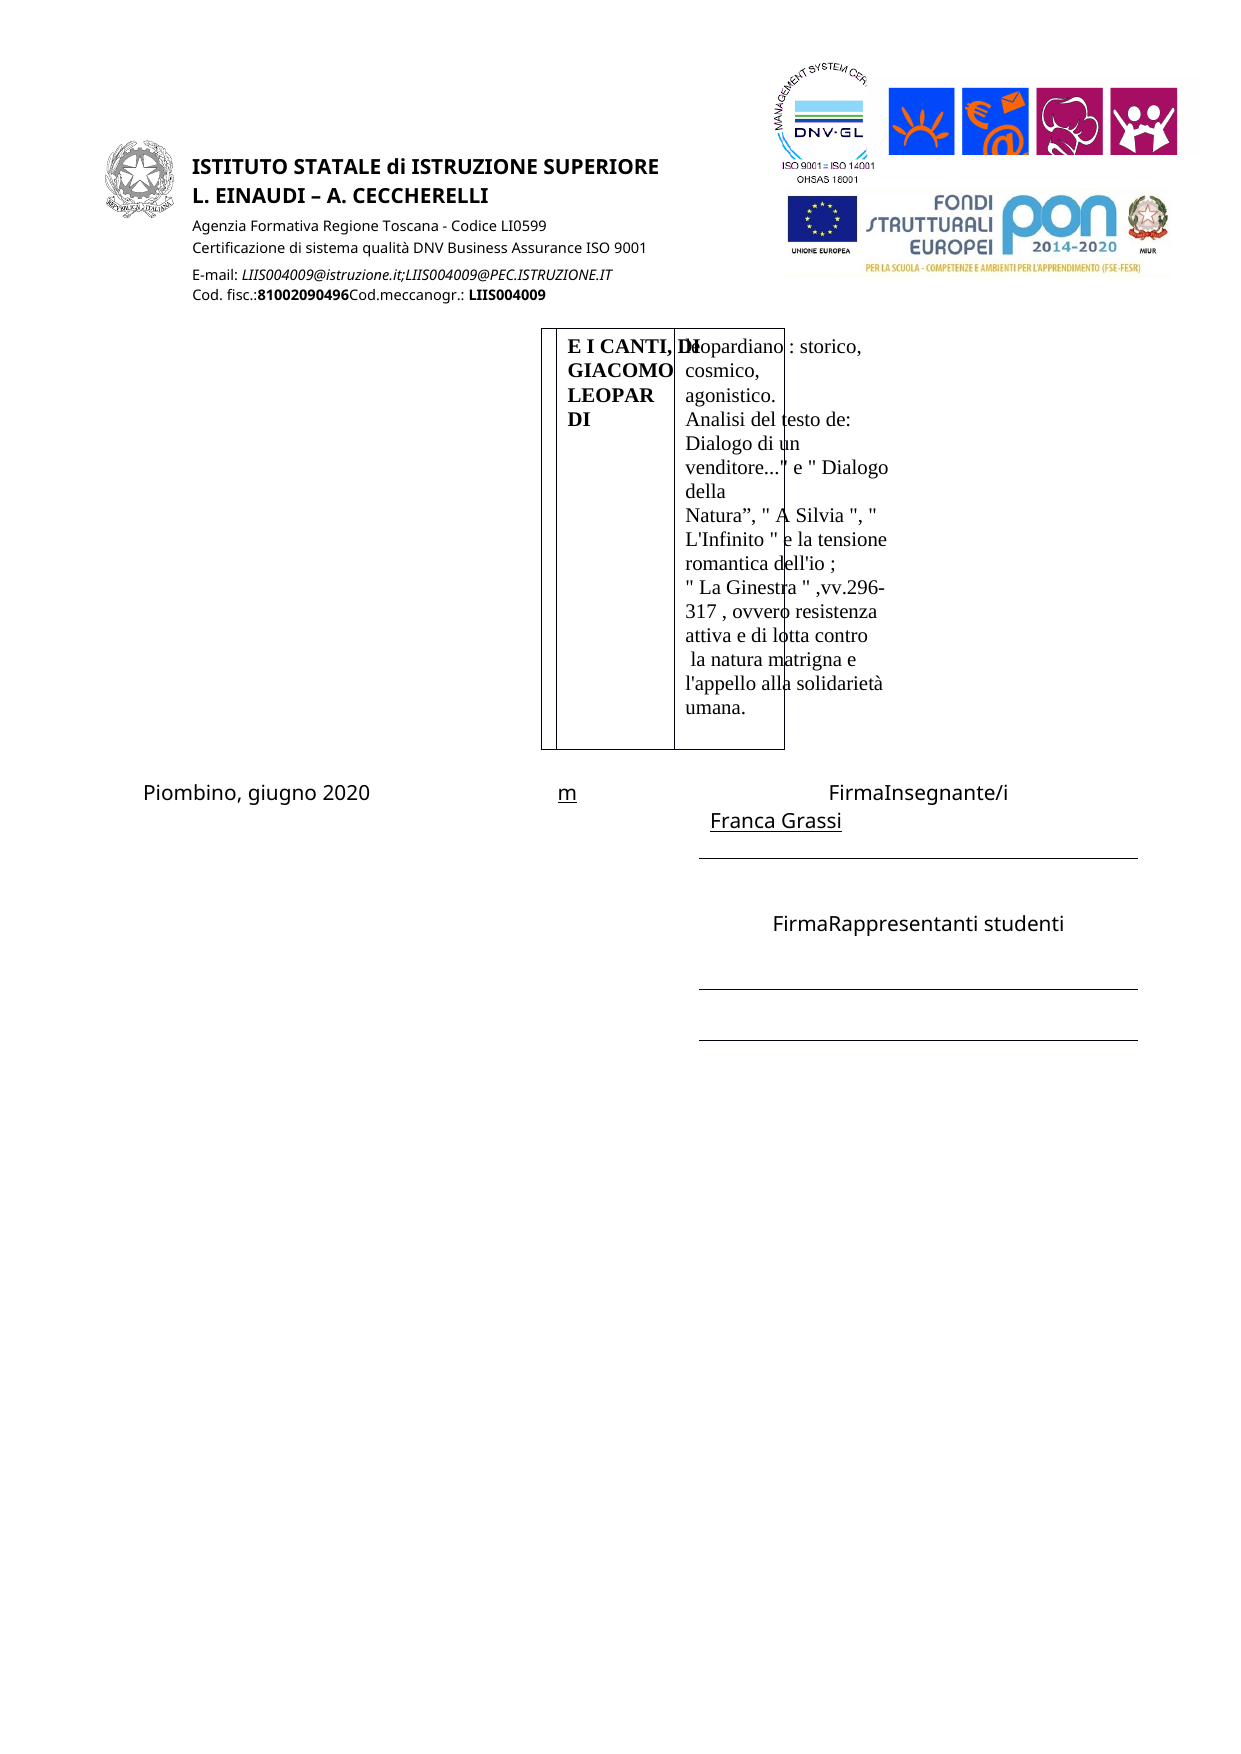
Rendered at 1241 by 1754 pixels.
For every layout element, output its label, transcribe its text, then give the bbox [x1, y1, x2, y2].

table_cell [542, 329, 556, 749]
table_header Piombino, giugno 2020 [132, 778, 546, 806]
table_cell [546, 858, 699, 937]
table_cell Vita e opere, Le tre fasi del pessimismo leopardiano : storico, cosmico, agonistico. Analisi del testo de: Dialogo di un venditore..." e " Dialogo della Natura”, " A Silvia ", " L'Infinito " e la tensione romantica dell'io ; " La Ginestra " ,vv.296-317 , ovvero resistenza attiva e di lotta contro la natura matrigna e l'appello alla solidarietà umana. [675, 329, 784, 749]
table_header m [546, 778, 699, 806]
table_cell [132, 858, 546, 937]
table_cell Franca Grassi [699, 806, 1138, 858]
table_header FirmaInsegnante/i [699, 778, 1138, 806]
table_cell [546, 989, 699, 1040]
table_cell [132, 937, 546, 988]
picture [690, 49, 1201, 277]
table_cell FirmaRappresentanti studenti [699, 859, 1138, 937]
table_cell [699, 990, 1138, 1040]
table_cell LE OPERETTE MORALI E I CANTI, DI GIACOMO LEOPARDI [557, 329, 674, 749]
table_cell [699, 937, 1138, 988]
table_cell [546, 937, 699, 988]
table_cell [546, 806, 699, 858]
table_cell [132, 989, 546, 1040]
table_cell [132, 806, 546, 858]
